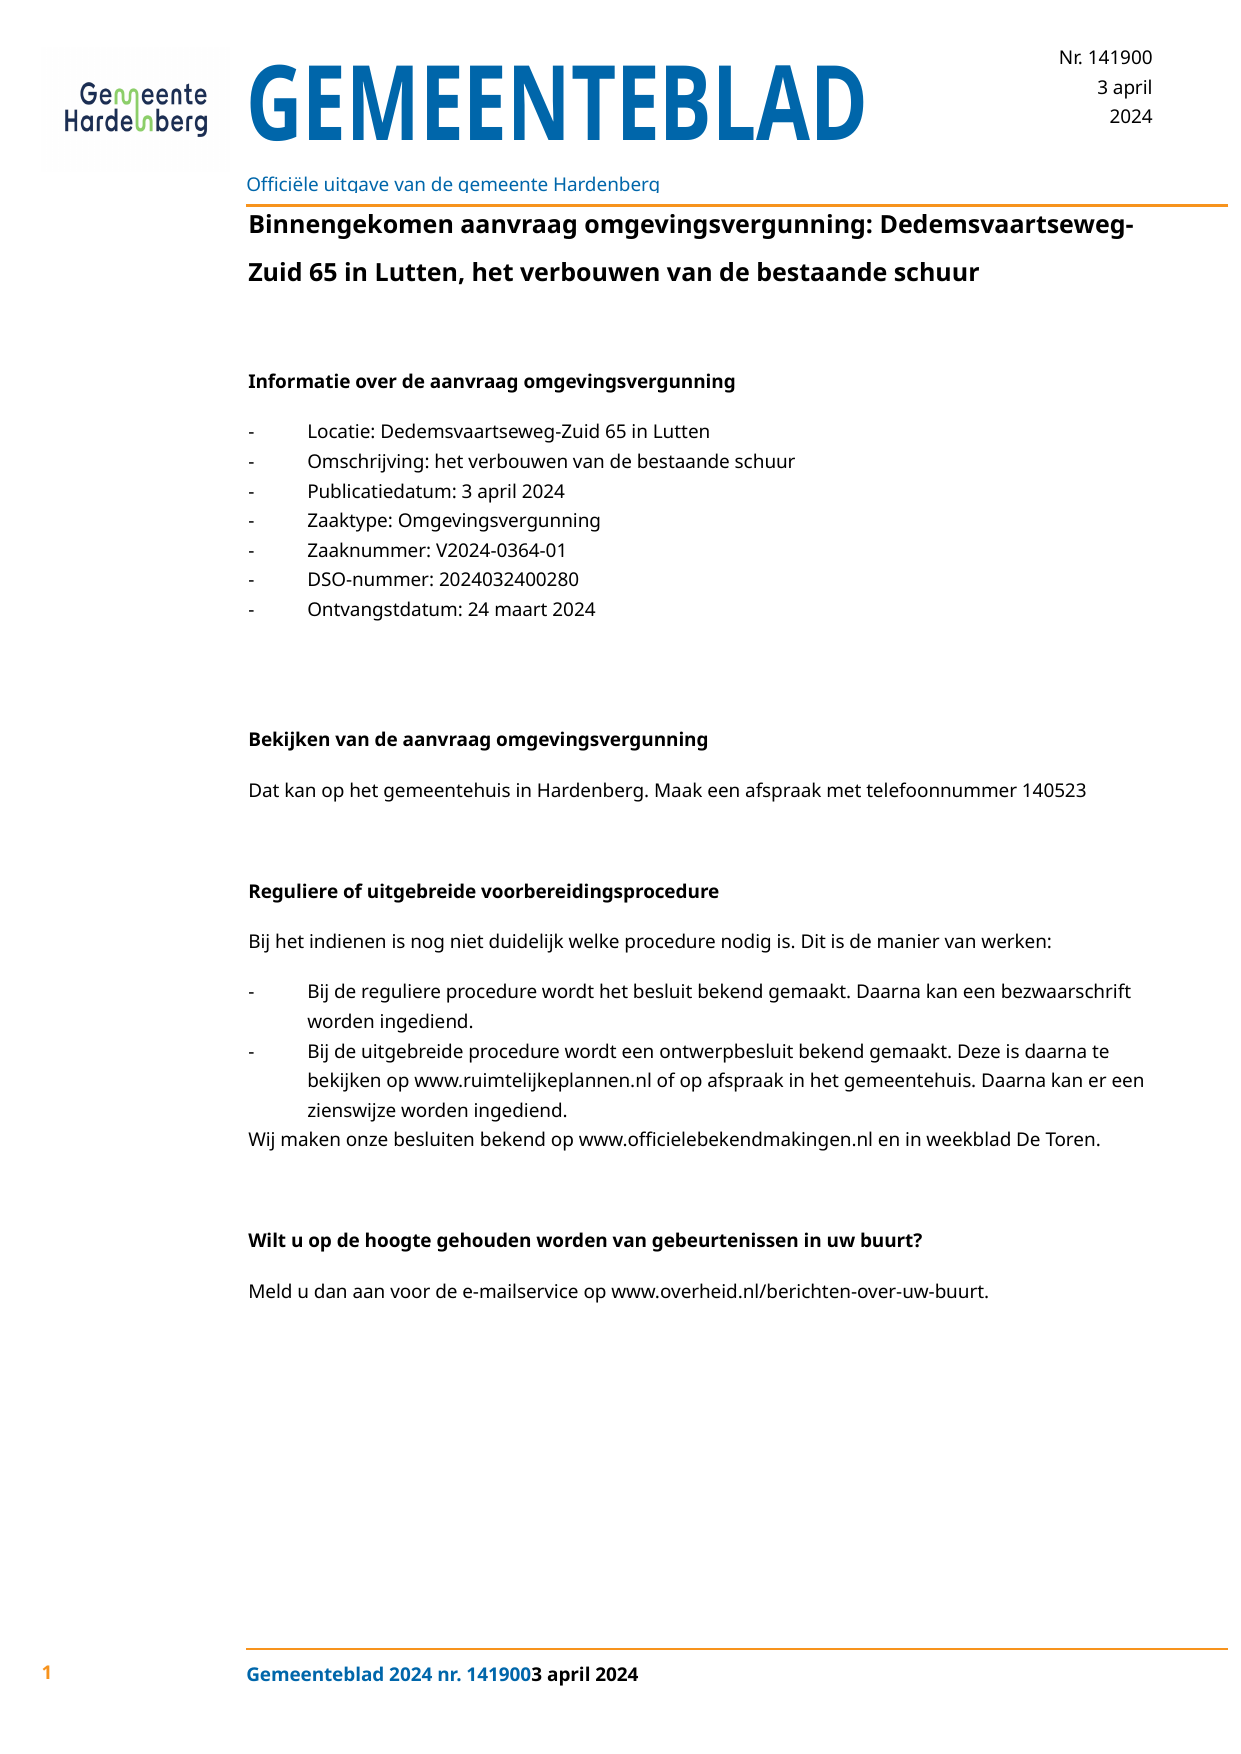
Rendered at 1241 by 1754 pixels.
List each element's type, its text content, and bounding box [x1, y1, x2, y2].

text Informatie over de aanvraag omgevingsvergunning [248, 368, 1152, 394]
text Reguliere of uitgebreide voorbereidingsprocedure [248, 878, 1152, 904]
list Zaaktype: Omgevingsvergunning [248, 507, 1152, 533]
list Publicatiedatum: 3 april 2024 [248, 478, 1152, 504]
text Wij maken onze besluiten bekend op www.officielebekendmakingen.nl en in weekblad De Toren. [248, 1127, 1152, 1152]
list Zaaknummer: V2024-0364-01 [248, 537, 1152, 563]
text Bekijken van de aanvraag omgevingsvergunning [248, 727, 1152, 752]
list Bij de uitgebreide procedure wordt een ontwerpbesluit bekend gemaakt. Deze is daarna te bekijken op www.ruimtelijkeplannen.nl of op afspraak in het gemeentehuis. Daarna kan er een zienswijze worden ingediend. [248, 1038, 1152, 1123]
list Ontvangstdatum: 24 maart 2024 [248, 596, 1152, 622]
text Dat kan op het gemeentehuis in Hardenberg. Maak een afspraak met telefoonnummer 140523 [248, 777, 1152, 803]
list Locatie: Dedemsvaartseweg-Zuid 65 in Lutten [248, 419, 1152, 444]
text Bij het indienen is nog niet duidelijk welke procedure nodig is. Dit is de manier van werken: [248, 928, 1152, 954]
list Bij de reguliere procedure wordt het besluit bekend gemaakt. Daarna kan een bezwaarschrift worden ingediend. [248, 979, 1152, 1034]
picture [41, 47, 231, 172]
text Binnengekomen aanvraag omgevingsvergunning: Dedemsvaartseweg-Zuid 65 in Lutten, het verbouwen van de bestaande schuur [248, 207, 1152, 288]
list Omschrijving: het verbouwen van de bestaande schuur [248, 448, 1152, 474]
list DSO-nummer: 2024032400280 [248, 567, 1152, 592]
text Wilt u op de hoogte gehouden worden van gebeurtenissen in uw buurt? [248, 1227, 1152, 1253]
text Meld u dan aan voor de e-mailservice op www.overheid.nl/berichten-over-uw-buurt. [248, 1278, 1152, 1304]
